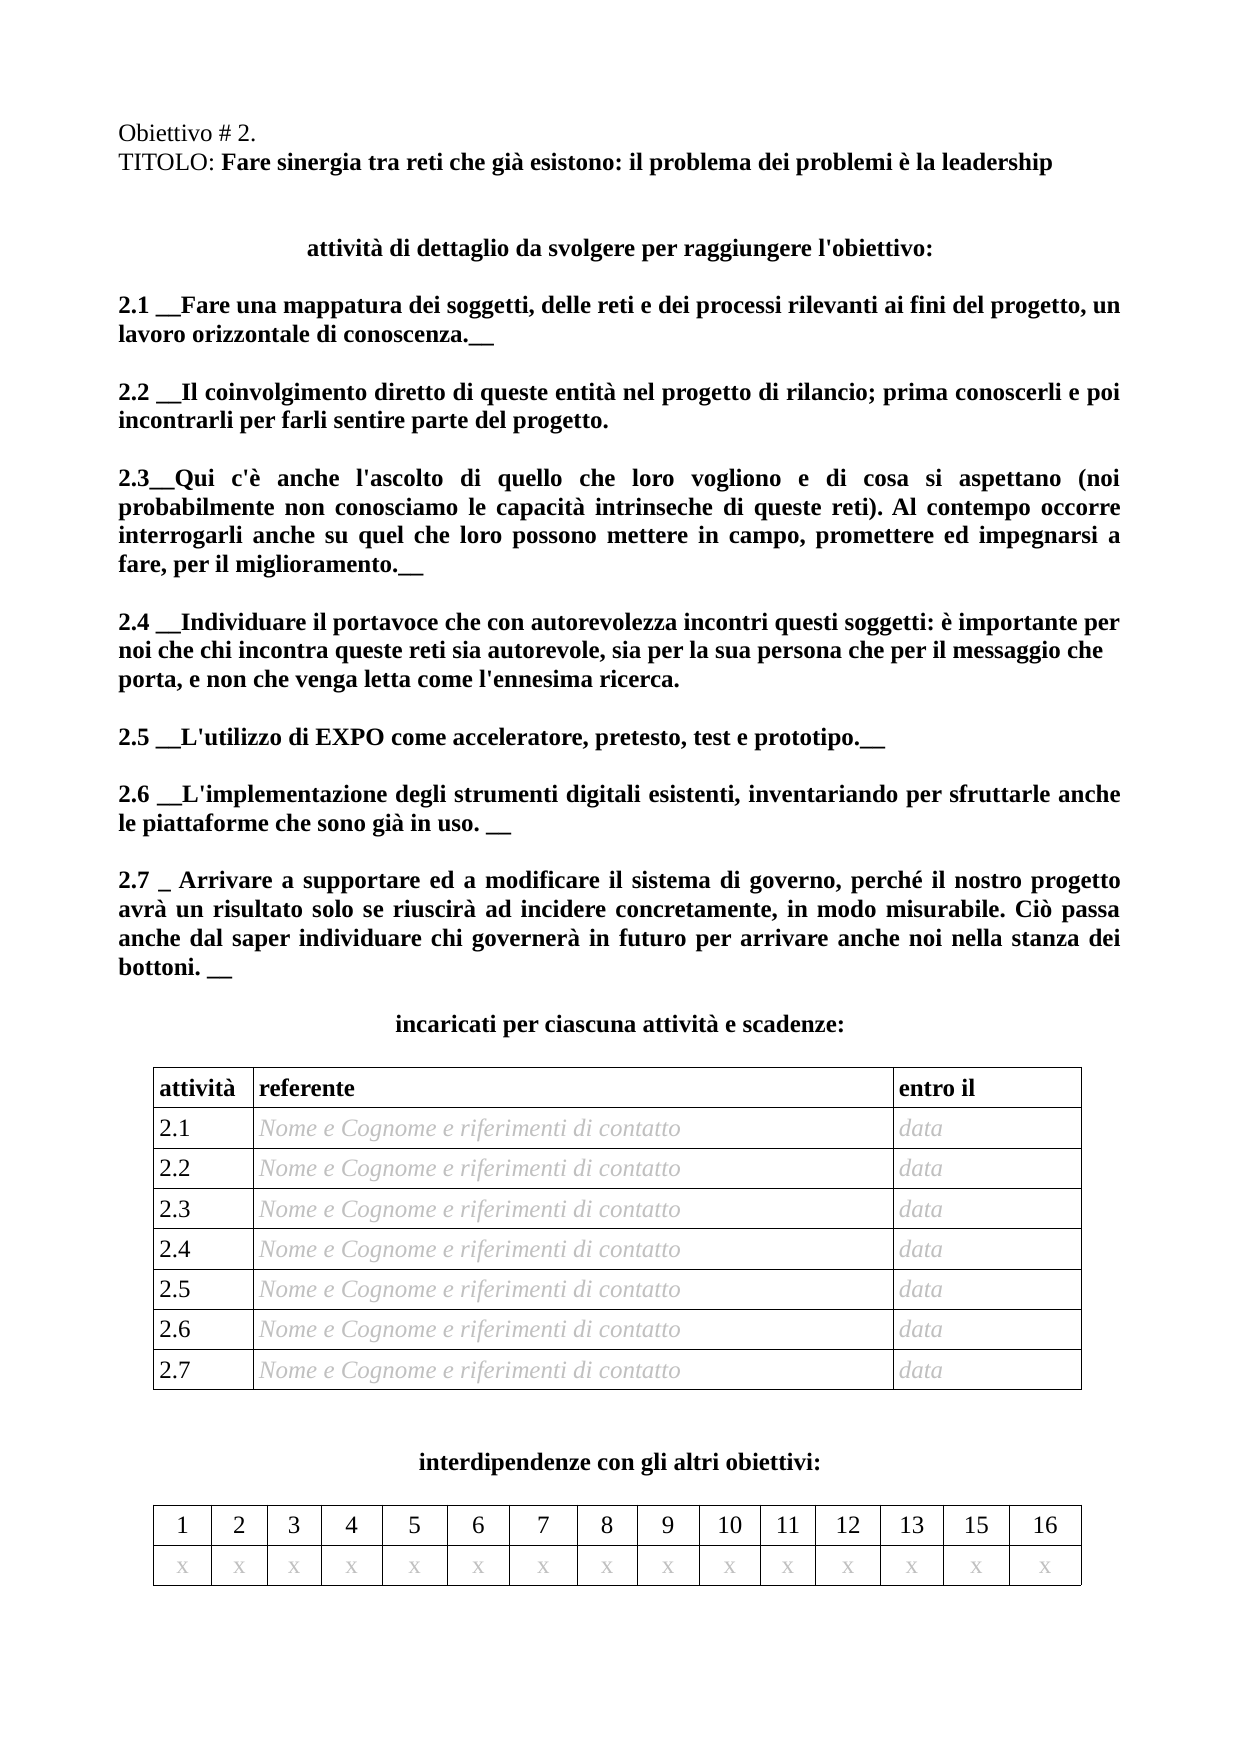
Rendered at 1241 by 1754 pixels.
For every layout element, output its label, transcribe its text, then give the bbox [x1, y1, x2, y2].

table_cell data [894, 1310, 1081, 1349]
table_cell 2.2 [154, 1149, 253, 1188]
table_header 1 [154, 1506, 211, 1545]
table_cell x [578, 1546, 637, 1585]
text 2.5 __L'utilizzo di EXPO come acceleratore, pretesto, test e prototipo.__ [118, 722, 1122, 751]
table_cell data [894, 1149, 1081, 1188]
table_cell x [1010, 1546, 1081, 1585]
table_header 2 [212, 1506, 267, 1545]
table_cell x [383, 1546, 447, 1585]
table_header 7 [510, 1506, 577, 1545]
table_cell x [154, 1546, 211, 1585]
table_cell data [894, 1350, 1081, 1389]
table_cell x [944, 1546, 1009, 1585]
table_header 8 [578, 1506, 637, 1545]
table_header 12 [816, 1506, 880, 1545]
table_header 4 [322, 1506, 382, 1545]
table_cell Nome e Cognome e riferimenti di contatto [254, 1229, 893, 1268]
table_cell Nome e Cognome e riferimenti di contatto [254, 1108, 893, 1147]
table_cell 2.3 [154, 1189, 253, 1228]
table_cell Nome e Cognome e riferimenti di contatto [254, 1149, 893, 1188]
table_header attività [154, 1068, 253, 1107]
text 2.4 __Individuare il portavoce che con autorevolezza incontri questi soggetti: è importante per noi che chi incontra queste reti sia autorevole, sia per la sua persona che per il messaggio che porta, e non che venga letta come l'ennesima ricerca. [118, 607, 1122, 693]
table_cell 2.7 [154, 1350, 253, 1389]
table_header 6 [448, 1506, 509, 1545]
table_header 10 [700, 1506, 760, 1545]
table_cell Nome e Cognome e riferimenti di contatto [254, 1189, 893, 1228]
table_cell Nome e Cognome e riferimenti di contatto [254, 1270, 893, 1309]
table_cell x [448, 1546, 509, 1585]
table_cell x [761, 1546, 815, 1585]
table_cell Nome e Cognome e riferimenti di contatto [254, 1350, 893, 1389]
text 2.2 __Il coinvolgimento diretto di queste entità nel progetto di rilancio; prima conoscerli e poi incontrarli per farli sentire parte del progetto. [118, 377, 1122, 434]
table_header 5 [383, 1506, 447, 1545]
table_cell 2.6 [154, 1310, 253, 1349]
table_cell x [700, 1546, 760, 1585]
text interdipendenze con gli altri obiettivi: [118, 1447, 1122, 1476]
table_header entro il [894, 1068, 1081, 1107]
table_header 15 [944, 1506, 1009, 1545]
table_cell data [894, 1189, 1081, 1228]
table_cell data [894, 1270, 1081, 1309]
text incaricati per ciascuna attività e scadenze: [118, 1009, 1122, 1038]
text attività di dettaglio da svolgere per raggiungere l'obiettivo: [118, 233, 1122, 262]
table_cell 2.5 [154, 1270, 253, 1309]
table_cell 2.1 [154, 1108, 253, 1147]
table_cell data [894, 1229, 1081, 1268]
table_cell x [268, 1546, 321, 1585]
table_cell x [322, 1546, 382, 1585]
table_header 3 [268, 1506, 321, 1545]
table_cell x [212, 1546, 267, 1585]
table_header 13 [881, 1506, 943, 1545]
table_header 16 [1010, 1506, 1081, 1545]
table_header 11 [761, 1506, 815, 1545]
table_header referente [254, 1068, 893, 1107]
text TITOLO: Fare sinergia tra reti che già esistono: il problema dei problemi è la leadership [118, 147, 1122, 176]
table_cell Nome e Cognome e riferimenti di contatto [254, 1310, 893, 1349]
text 2.1 __Fare una mappatura dei soggetti, delle reti e dei processi rilevanti ai fini del progetto, un lavoro orizzontale di conoscenza.__ [118, 291, 1122, 348]
table_cell data [894, 1108, 1081, 1147]
text 2.6 __L'implementazione degli strumenti digitali esistenti, inventariando per sfruttarle anche le piattaforme che sono già in uso. __ [118, 779, 1122, 837]
table_cell x [816, 1546, 880, 1585]
table_cell x [638, 1546, 699, 1585]
table_cell 2.4 [154, 1229, 253, 1268]
table_cell x [881, 1546, 943, 1585]
text 2.7 _ Arrivare a supportare ed a modificare il sistema di governo, perché il nostro progetto avrà un risultato solo se riuscirà ad incidere concretamente, in modo misurabile. Ciò passa anche dal saper individuare chi governerà in futuro per arrivare anche noi nella stanza dei bottoni. __ [118, 866, 1122, 981]
text Obiettivo # 2. [118, 118, 1122, 147]
table_cell x [510, 1546, 577, 1585]
table_header 9 [638, 1506, 699, 1545]
text 2.3__Qui c'è anche l'ascolto di quello che loro vogliono e di cosa si aspettano (noi probabilmente non conosciamo le capacità intrinseche di queste reti). Al contempo occorre interrogarli anche su quel che loro possono mettere in campo, promettere ed impegnarsi a fare, per il miglioramento.__ [118, 463, 1122, 578]
